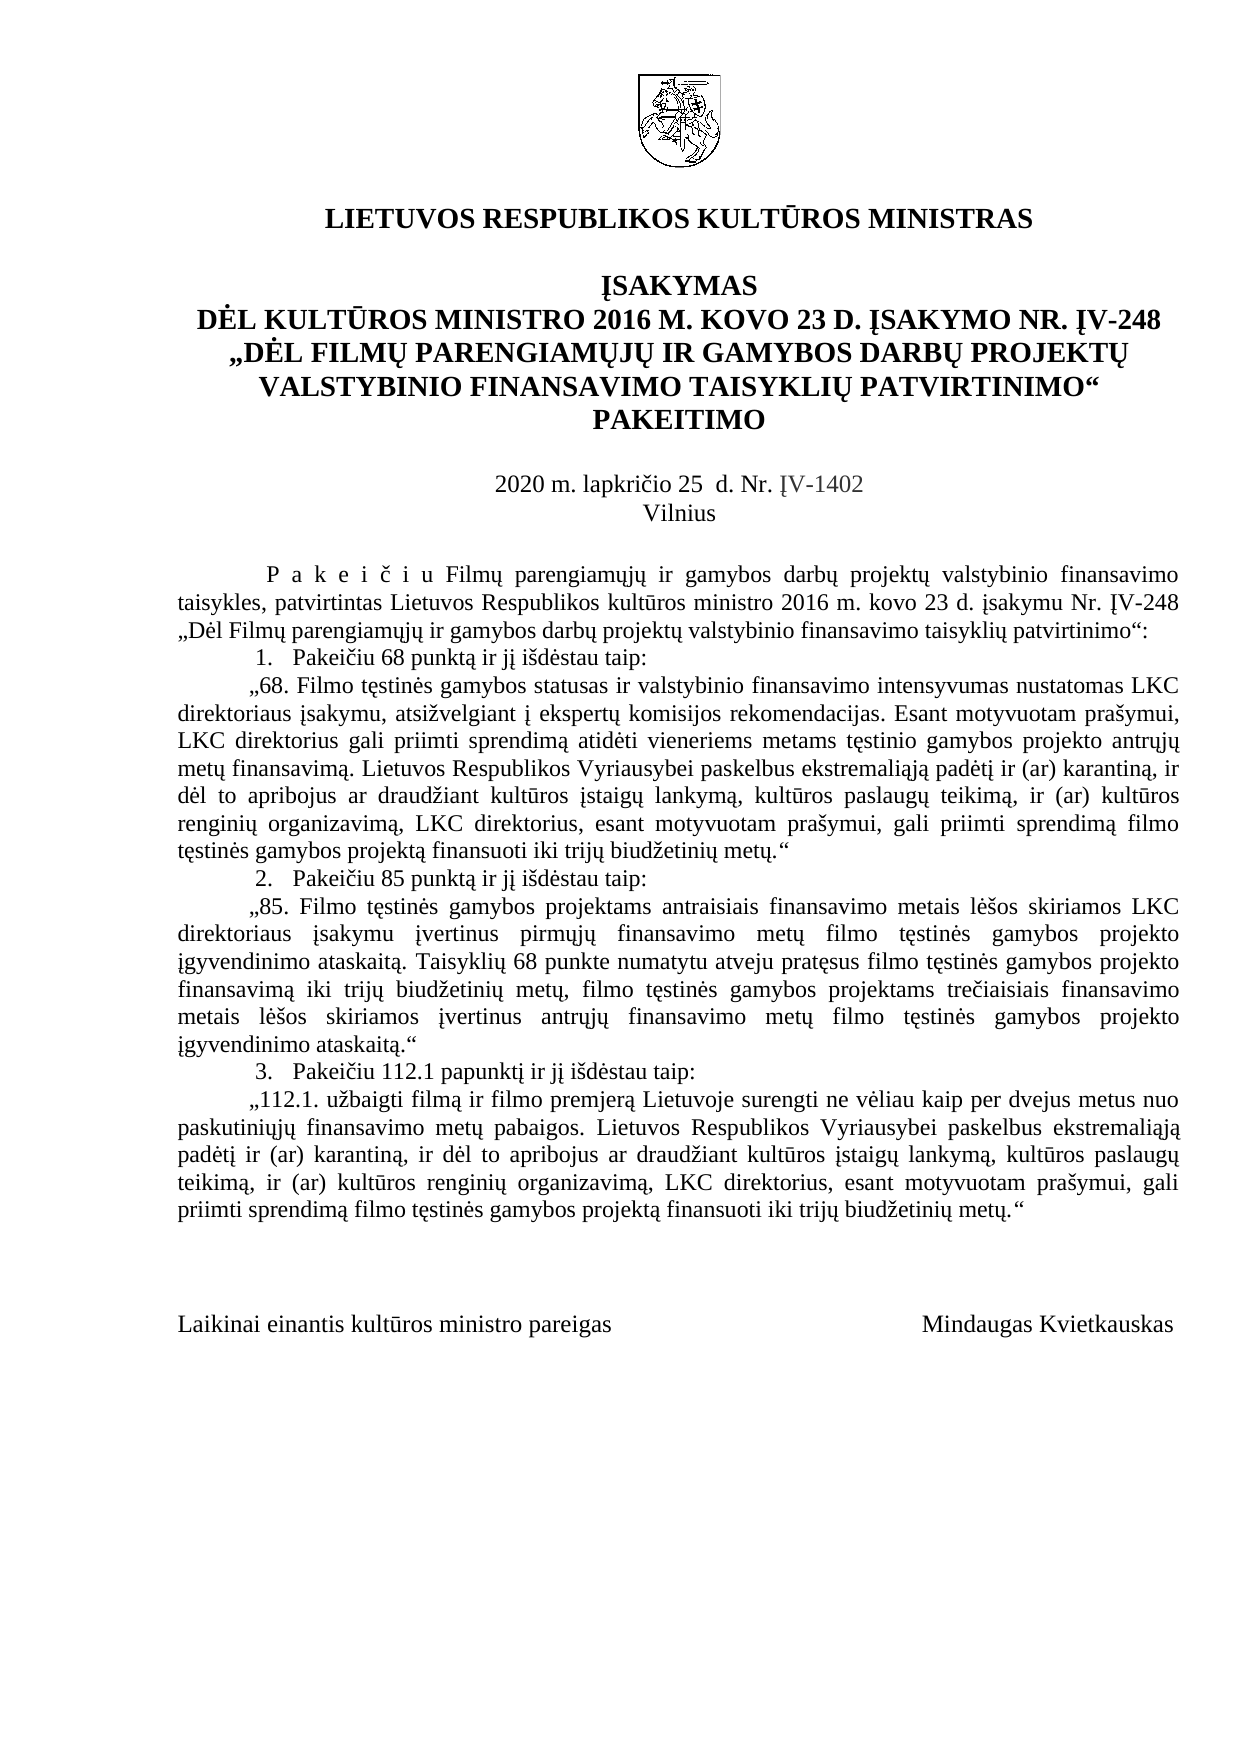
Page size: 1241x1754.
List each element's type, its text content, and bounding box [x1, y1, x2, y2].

text „112.1. užbaigti filmą ir filmo premjerą Lietuvoje surengti ne vėliau kaip per dvejus metus nuo paskutiniųjų finansavimo metų pabaigos. Lietuvos Respublikos Vyriausybei paskelbus ekstremaliąją padėtį ir (ar) karantiną, ir dėl to apribojus ar draudžiant kultūros įstaigų lankymą, kultūros paslaugų teikimą, ir (ar) kultūros renginių organizavimą, LKC direktorius, esant motyvuotam prašymui, gali priimti sprendimą filmo tęstinės gamybos projektą finansuoti iki trijų biudžetinių metų.“ [177, 1085, 1181, 1223]
text 2. Pakeičiu 85 punktą ir jį išdėstau taip: [255, 864, 1181, 892]
text „68. Filmo tęstinės gamybos statusas ir valstybinio finansavimo intensyvumas nustatomas LKC direktoriaus įsakymu, atsižvelgiant į ekspertų komisijos rekomendacijas. Esant motyvuotam prašymui, LKC direktorius gali priimti sprendimą atidėti vieneriems metams tęstinio gamybos projekto antrųjų metų finansavimą. Lietuvos Respublikos Vyriausybei paskelbus ekstremaliąją padėtį ir (ar) karantiną, ir dėl to apribojus ar draudžiant kultūros įstaigų lankymą, kultūros paslaugų teikimą, ir (ar) kultūros renginių organizavimą, LKC direktorius, esant motyvuotam prašymui, gali priimti sprendimą filmo tęstinės gamybos projektą finansuoti iki trijų biudžetinių metų.“ [177, 671, 1181, 864]
text LIETUVOS RESPUBLIKOS KULTŪROS MINISTRAS [177, 201, 1181, 235]
text ĮSAKYMAS [177, 268, 1181, 302]
text DĖL KULTŪROS MINISTRO 2016 M. KOVO 23 D. ĮSAKYMO NR. ĮV-248 „DĖL FILMŲ PARENGIAMŲJŲ IR GAMYBOS DARBŲ PROJEKTŲ VALSTYBINIO FINANSAVIMO TAISYKLIŲ PATVIRTINIMO“ PAKEITIMO [177, 302, 1181, 436]
text 1. Pakeičiu 68 punktą ir jį išdėstau taip: [255, 643, 1181, 671]
text 3. Pakeičiu 112.1 papunktį ir jį išdėstau taip: [255, 1057, 1181, 1085]
text „85. Filmo tęstinės gamybos projektams antraisiais finansavimo metais lėšos skiriamos LKC direktoriaus įsakymu įvertinus pirmųjų finansavimo metų filmo tęstinės gamybos projekto įgyvendinimo ataskaitą. Taisyklių 68 punkte numatytu atveju pratęsus filmo tęstinės gamybos projekto finansavimą iki trijų biudžetinių metų, filmo tęstinės gamybos projektams trečiaisiais finansavimo metais lėšos skiriamos įvertinus antrųjų finansavimo metų filmo tęstinės gamybos projekto įgyvendinimo ataskaitą.“ [177, 892, 1181, 1057]
text 2020 m. lapkričio 25 d. Nr. ĮV-1402 [177, 469, 1181, 498]
text P a k e i č i u Filmų parengiamųjų ir gamybos darbų projektų valstybinio finansavimo taisykles, patvirtintas Lietuvos Respublikos kultūros ministro 2016 m. kovo 23 d. įsakymu Nr. ĮV-248 „Dėl Filmų parengiamųjų ir gamybos darbų projektų valstybinio finansavimo taisyklių patvirtinimo“: [177, 561, 1181, 643]
text Vilnius [177, 498, 1181, 527]
text Laikinai einantis kultūros ministro pareigas Mindaugas Kvietkauskas [177, 1309, 1181, 1338]
